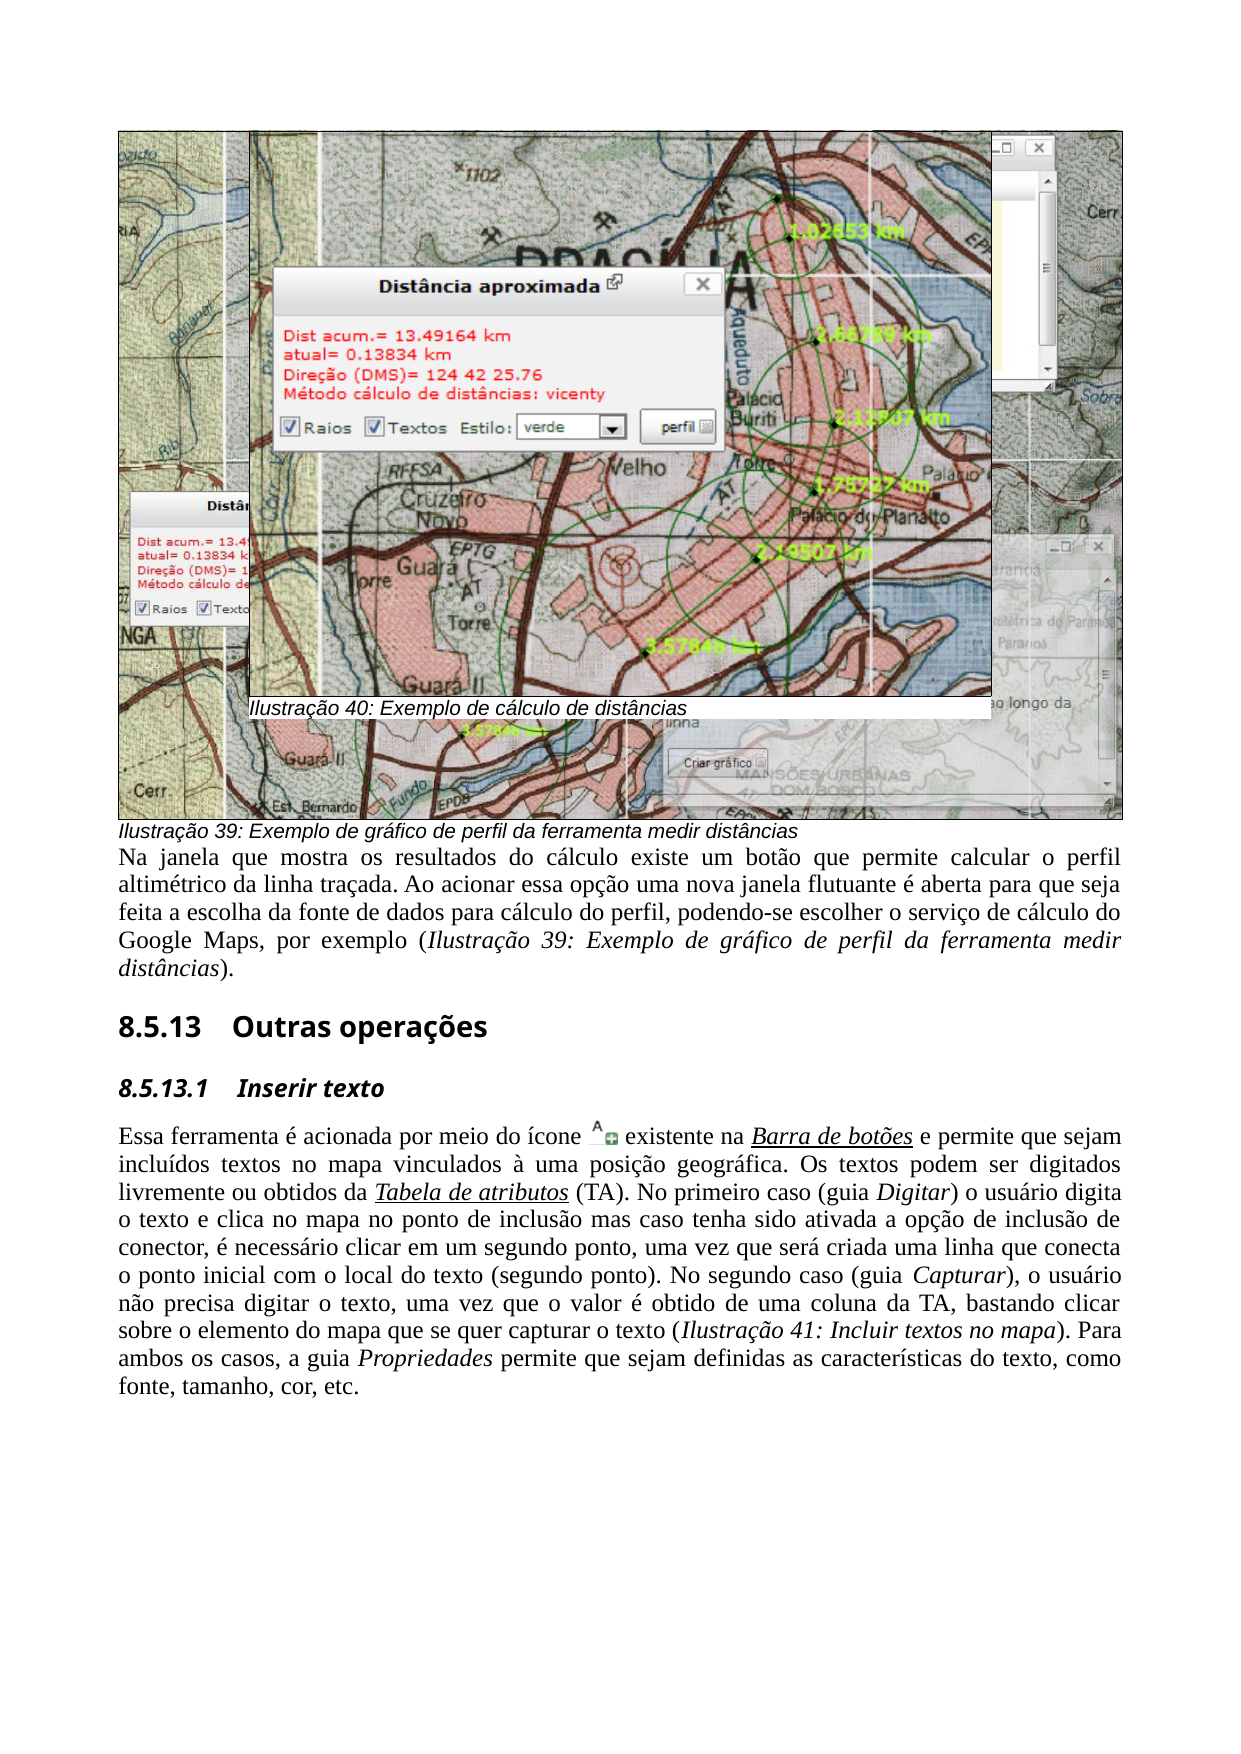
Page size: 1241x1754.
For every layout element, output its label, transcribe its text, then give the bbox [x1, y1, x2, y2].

picture [119, 132, 1122, 819]
text Na janela que mostra os resultados do cálculo existe um botão que permite calcular o perfil altimétrico da linha traçada. Ao acionar essa opção uma nova janela flutuante é aberta para que seja feita a escolha da fonte de dados para cálculo do perfil, podendo-se escolher o serviço de cálculo do Google Maps, por exemplo (Ilustração 39: Exemplo de gráfico de perfil da ferramenta medir distâncias). [118, 843, 1122, 981]
text Ilustração 40: Exemplo de cálculo de distâncias [249, 697, 991, 719]
picture [588, 1117, 619, 1145]
text Ilustração 39: Exemplo de gráfico de perfil da ferramenta medir distâncias [118, 820, 1122, 843]
subtitle Outras operações [118, 1006, 1122, 1046]
subtitle Inserir texto [118, 1071, 1122, 1105]
text Essa ferramenta é acionada por meio do ícone existente na Barra de botões e permite que sejam incluídos textos no mapa vinculados à uma posição geográfica. Os textos podem ser digitados livremente ou obtidos da Tabela de atributos (TA). No primeiro caso (guia Digitar) o usuário digita o texto e clica no mapa no ponto de inclusão mas caso tenha sido ativada a opção de inclusão de conector, é necessário clicar em um segundo ponto, uma vez que será criada uma linha que conecta o ponto inicial com o local do texto (segundo ponto). No segundo caso (guia Capturar), o usuário não precisa digitar o texto, uma vez que o valor é obtido de uma coluna da TA, bastando clicar sobre o elemento do mapa que se quer capturar o texto (Ilustração 41: Incluir textos no mapa). Para ambos os casos, a guia Propriedades permite que sejam definidas as características do texto, como fonte, tamanho, cor, etc. [118, 1118, 1122, 1399]
picture [250, 132, 991, 696]
text [118, 118, 1122, 130]
